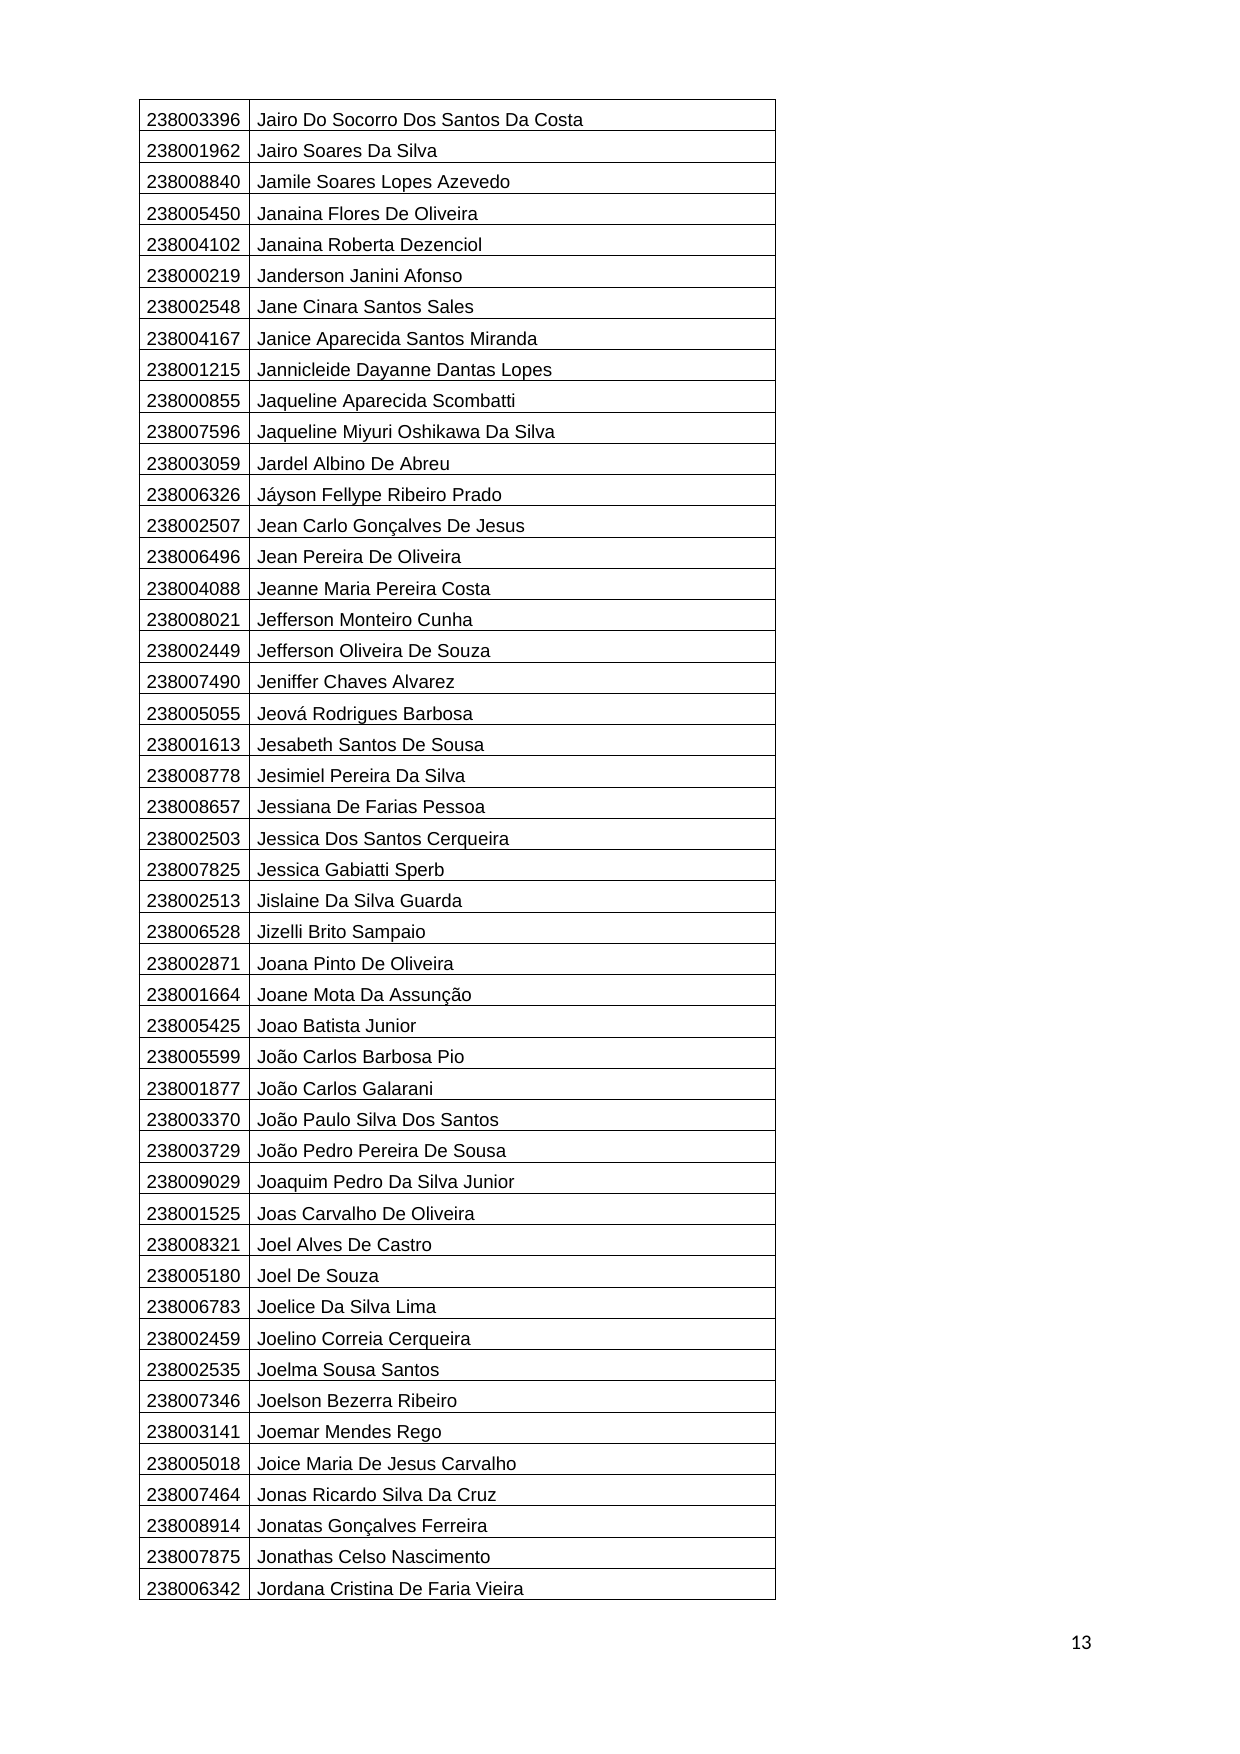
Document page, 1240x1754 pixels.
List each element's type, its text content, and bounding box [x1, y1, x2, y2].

table_cell Jaqueline Miyuri Oshikawa Da Silva [250, 413, 775, 443]
table_cell Joao Batista Junior [250, 1006, 775, 1037]
table_cell Joice Maria De Jesus Carvalho [250, 1444, 775, 1474]
table_cell 238002507 [140, 506, 249, 537]
table_cell João Carlos Barbosa Pio [250, 1038, 775, 1068]
table_cell Jean Pereira De Oliveira [250, 538, 775, 568]
table_cell Joel De Souza [250, 1256, 775, 1287]
table_cell Joelino Correia Cerqueira [250, 1319, 775, 1349]
table_cell João Carlos Galarani [250, 1069, 775, 1099]
table_cell João Pedro Pereira De Sousa [250, 1131, 775, 1162]
table_cell 238006496 [140, 538, 249, 568]
table_cell 238004167 [140, 319, 249, 349]
table_cell Jessica Gabiatti Sperb [250, 850, 775, 880]
table_cell Jefferson Monteiro Cunha [250, 600, 775, 630]
table_cell 238008657 [140, 788, 249, 818]
table_cell Jannicleide Dayanne Dantas Lopes [250, 350, 775, 380]
table_cell 238008778 [140, 756, 249, 787]
table_cell 238008321 [140, 1225, 249, 1255]
table_cell 238008840 [140, 163, 249, 193]
table_cell 238005180 [140, 1256, 249, 1287]
table_cell Jane Cinara Santos Sales [250, 288, 775, 318]
table_cell Joel Alves De Castro [250, 1225, 775, 1255]
table_cell Joas Carvalho De Oliveira [250, 1194, 775, 1224]
table_cell 238007464 [140, 1475, 249, 1505]
table_cell Janaina Flores De Oliveira [250, 194, 775, 224]
table_cell 238002871 [140, 944, 249, 974]
table_cell 238001877 [140, 1069, 249, 1099]
table_cell Jessiana De Farias Pessoa [250, 788, 775, 818]
table_cell 238003370 [140, 1100, 249, 1130]
table_cell Jaqueline Aparecida Scombatti [250, 381, 775, 412]
table_cell 238000855 [140, 381, 249, 412]
table_cell Janderson Janini Afonso [250, 256, 775, 287]
table_cell 238002548 [140, 288, 249, 318]
table_cell 238008021 [140, 600, 249, 630]
table_cell 238007875 [140, 1538, 249, 1568]
table_cell Jeanne Maria Pereira Costa [250, 569, 775, 599]
table_cell 238006342 [140, 1569, 249, 1599]
table_cell 238005599 [140, 1038, 249, 1068]
table_cell Joemar Mendes Rego [250, 1413, 775, 1443]
table_cell Janice Aparecida Santos Miranda [250, 319, 775, 349]
table_cell Joelson Bezerra Ribeiro [250, 1381, 775, 1412]
table_cell 238004102 [140, 225, 249, 255]
table_cell 238008914 [140, 1506, 249, 1537]
table_cell 238003141 [140, 1413, 249, 1443]
table_cell 238000219 [140, 256, 249, 287]
table_cell 238005425 [140, 1006, 249, 1037]
table_cell 238001962 [140, 131, 249, 162]
table_cell 238002535 [140, 1350, 249, 1380]
table_cell Jáyson Fellype Ribeiro Prado [250, 475, 775, 505]
table_cell 238009029 [140, 1163, 249, 1193]
table_cell Jairo Soares Da Silva [250, 131, 775, 162]
table_cell 238001664 [140, 975, 249, 1005]
table_cell Jean Carlo Gonçalves De Jesus [250, 506, 775, 537]
table_cell 238007490 [140, 663, 249, 693]
table_cell Joelma Sousa Santos [250, 1350, 775, 1380]
table_cell 238005055 [140, 694, 249, 724]
table_cell 238004088 [140, 569, 249, 599]
table_cell Jordana Cristina De Faria Vieira [250, 1569, 775, 1599]
table_cell Janaina Roberta Dezenciol [250, 225, 775, 255]
table_cell 238006528 [140, 913, 249, 943]
table_cell 238007825 [140, 850, 249, 880]
table_cell 238006783 [140, 1288, 249, 1318]
table_cell Jizelli Brito Sampaio [250, 913, 775, 943]
table_cell 238007596 [140, 413, 249, 443]
table_cell Jonas Ricardo Silva Da Cruz [250, 1475, 775, 1505]
table_cell 238001215 [140, 350, 249, 380]
table_cell 238001525 [140, 1194, 249, 1224]
table_cell Jesimiel Pereira Da Silva [250, 756, 775, 787]
table_cell 238002513 [140, 881, 249, 912]
table_cell 238003729 [140, 1131, 249, 1162]
table_cell 238005450 [140, 194, 249, 224]
table_cell 238007346 [140, 1381, 249, 1412]
table_cell Joelice Da Silva Lima [250, 1288, 775, 1318]
table_cell 238005018 [140, 1444, 249, 1474]
table_cell Joana Pinto De Oliveira [250, 944, 775, 974]
table_cell Jeová Rodrigues Barbosa [250, 694, 775, 724]
table_cell Jislaine Da Silva Guarda [250, 881, 775, 912]
table_cell Jamile Soares Lopes Azevedo [250, 163, 775, 193]
table_cell 238003059 [140, 444, 249, 474]
table_cell 238003396 [140, 100, 249, 130]
table_cell Joaquim Pedro Da Silva Junior [250, 1163, 775, 1193]
table_cell 238002459 [140, 1319, 249, 1349]
table_cell Jonatas Gonçalves Ferreira [250, 1506, 775, 1537]
table_cell Jeniffer Chaves Alvarez [250, 663, 775, 693]
table_cell Jefferson Oliveira De Souza [250, 631, 775, 662]
table_cell Jairo Do Socorro Dos Santos Da Costa [250, 100, 775, 130]
table_cell 238002503 [140, 819, 249, 849]
table_cell Jesabeth Santos De Sousa [250, 725, 775, 755]
table_cell Jonathas Celso Nascimento [250, 1538, 775, 1568]
table_cell Jessica Dos Santos Cerqueira [250, 819, 775, 849]
table_cell 238006326 [140, 475, 249, 505]
table_cell 238001613 [140, 725, 249, 755]
table_cell 238002449 [140, 631, 249, 662]
table_cell João Paulo Silva Dos Santos [250, 1100, 775, 1130]
table_cell Jardel Albino De Abreu [250, 444, 775, 474]
table_cell Joane Mota Da Assunção [250, 975, 775, 1005]
